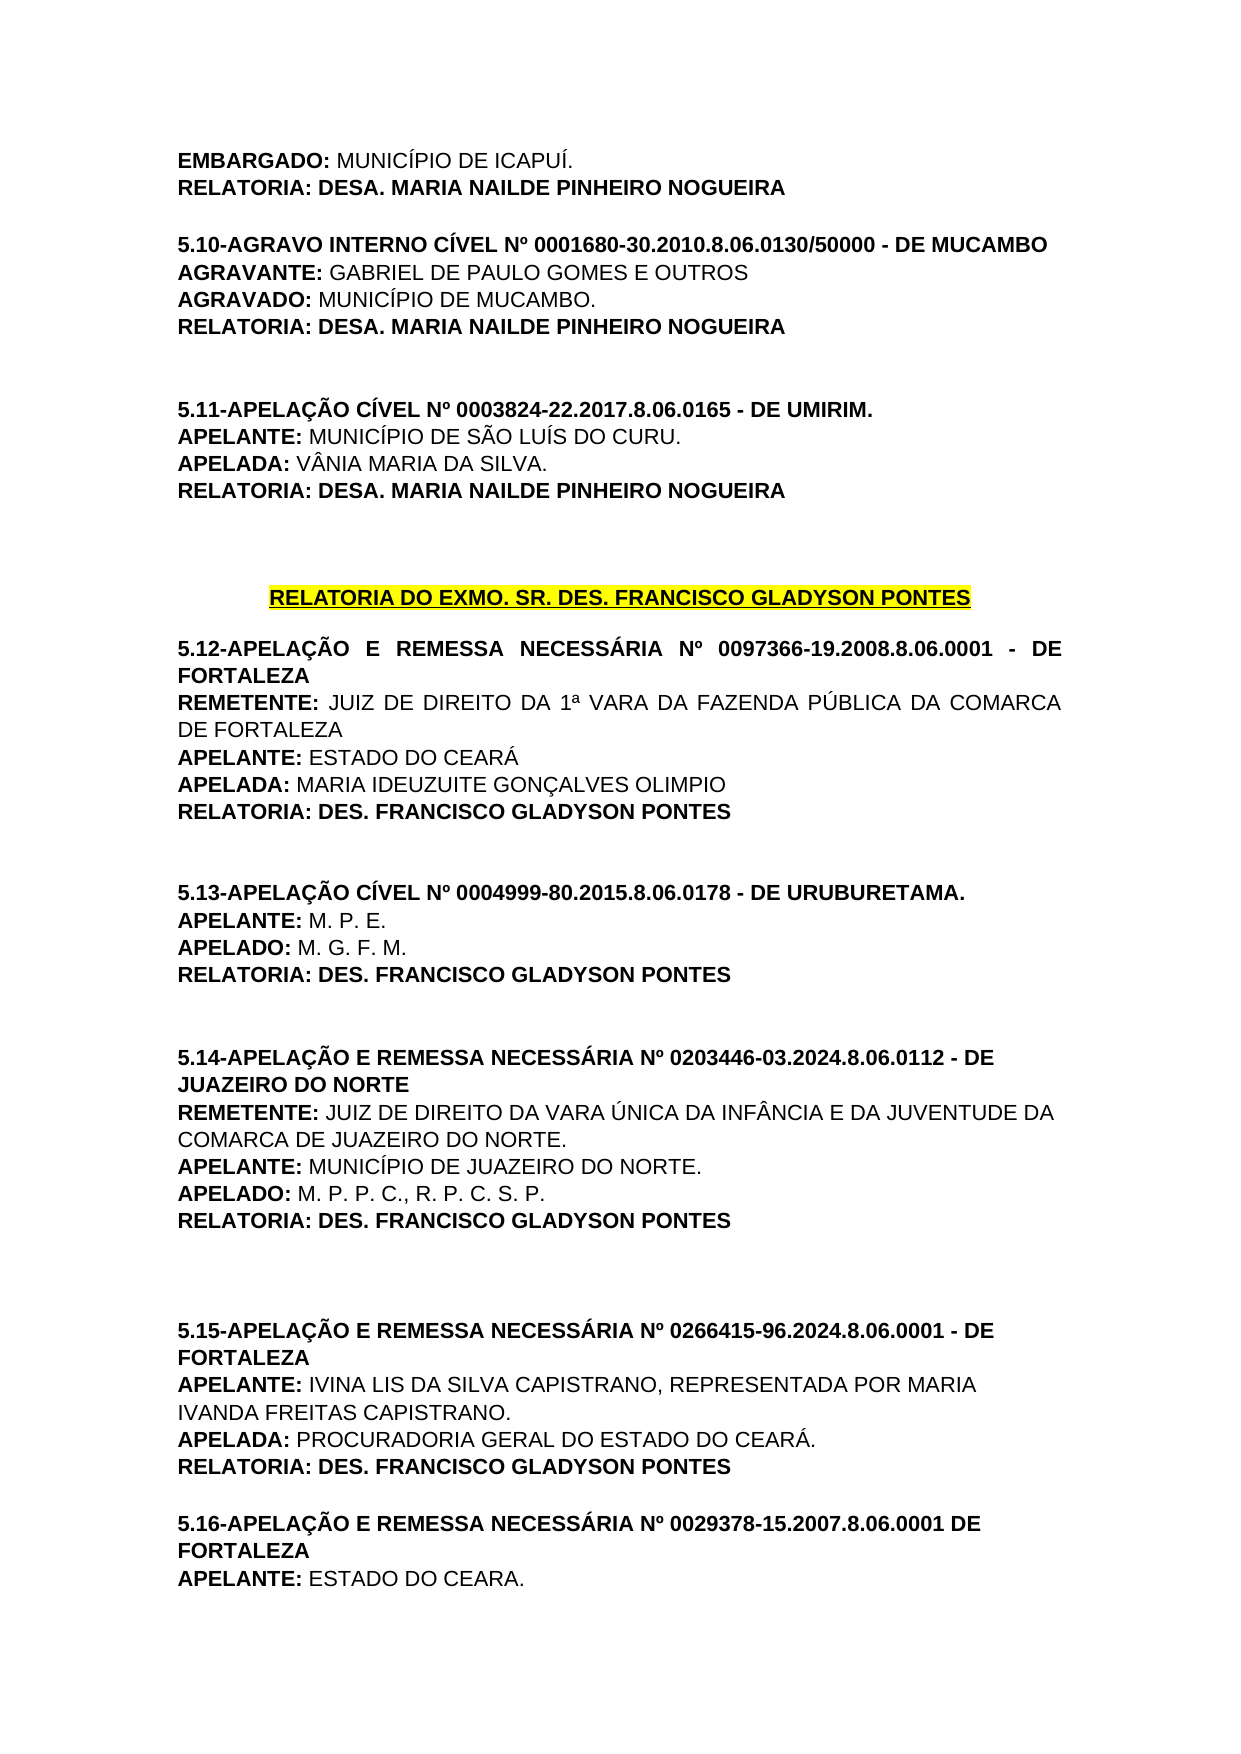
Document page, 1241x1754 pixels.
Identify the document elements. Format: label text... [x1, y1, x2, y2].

text 5.12-APELAÇÃO E REMESSA NECESSÁRIA Nº 0097366-19.2008.8.06.0001 - DE FORTALEZA [177, 636, 1063, 688]
text REMETENTE: JUIZ DE DIREITO DA VARA ÚNICA DA INFÂNCIA E DA JUVENTUDE DA COMARCA DE JUAZEIRO DO NORTE. [177, 1099, 1063, 1152]
text 5.14-APELAÇÃO E REMESSA NECESSÁRIA Nº 0203446-03.2024.8.06.0112 - DE JUAZEIRO DO NORTE [177, 1045, 1063, 1097]
text RELATORIA: DESA. MARIA NAILDE PINHEIRO NOGUEIRA [177, 314, 1063, 339]
text RELATORIA: DESA. MARIA NAILDE PINHEIRO NOGUEIRA [177, 478, 1063, 504]
text EMBARGADO: MUNICÍPIO DE ICAPUÍ. [177, 148, 1063, 173]
text APELADA: PROCURADORIA GERAL DO ESTADO DO CEARÁ. [177, 1427, 1063, 1452]
text APELANTE: ESTADO DO CEARA. [177, 1566, 1063, 1591]
text RELATORIA: DES. FRANCISCO GLADYSON PONTES [177, 1208, 1063, 1233]
text REMETENTE: JUIZ DE DIREITO DA 1ª VARA DA FAZENDA PÚBLICA DA COMARCA DE FORTALEZA [177, 690, 1063, 742]
text RELATORIA: DES. FRANCISCO GLADYSON PONTES [177, 799, 1063, 824]
text 5.13-APELAÇÃO CÍVEL Nº 0004999-80.2015.8.06.0178 - DE URUBURETAMA. [177, 880, 1063, 906]
text 5.11-APELAÇÃO CÍVEL Nº 0003824-22.2017.8.06.0165 - DE UMIRIM. [177, 397, 1063, 422]
text APELADA: MARIA IDEUZUITE GONÇALVES OLIMPIO [177, 772, 1063, 797]
text RELATORIA DO EXMO. SR. DES. FRANCISCO GLADYSON PONTES [177, 585, 1063, 610]
text 5.16-APELAÇÃO E REMESSA NECESSÁRIA Nº 0029378-15.2007.8.06.0001 DE FORTALEZA [177, 1511, 1063, 1564]
text APELANTE: MUNICÍPIO DE SÃO LUÍS DO CURU. [177, 424, 1063, 449]
text APELANTE: IVINA LIS DA SILVA CAPISTRANO, REPRESENTADA POR MARIA IVANDA FREITAS CAPISTRANO. [177, 1372, 1063, 1425]
text RELATORIA: DES. FRANCISCO GLADYSON PONTES [177, 1454, 1063, 1479]
text AGRAVADO: MUNICÍPIO DE MUCAMBO. [177, 287, 1063, 312]
text AGRAVANTE: GABRIEL DE PAULO GOMES E OUTROS [177, 259, 1063, 284]
text RELATORIA: DES. FRANCISCO GLADYSON PONTES [177, 962, 1063, 987]
text APELADA: VÂNIA MARIA DA SILVA. [177, 451, 1063, 476]
text APELADO: M. P. P. C., R. P. C. S. P. [177, 1181, 1063, 1206]
text 5.15-APELAÇÃO E REMESSA NECESSÁRIA Nº 0266415-96.2024.8.06.0001 - DE FORTALEZA [177, 1318, 1063, 1370]
text APELADO: M. G. F. M. [177, 935, 1063, 960]
text APELANTE: MUNICÍPIO DE JUAZEIRO DO NORTE. [177, 1154, 1063, 1179]
text APELANTE: M. P. E. [177, 907, 1063, 933]
text 5.10-AGRAVO INTERNO CÍVEL Nº 0001680-30.2010.8.06.0130/50000 - DE MUCAMBO [177, 232, 1063, 257]
text RELATORIA: DESA. MARIA NAILDE PINHEIRO NOGUEIRA [177, 175, 1063, 200]
text APELANTE: ESTADO DO CEARÁ [177, 744, 1063, 769]
